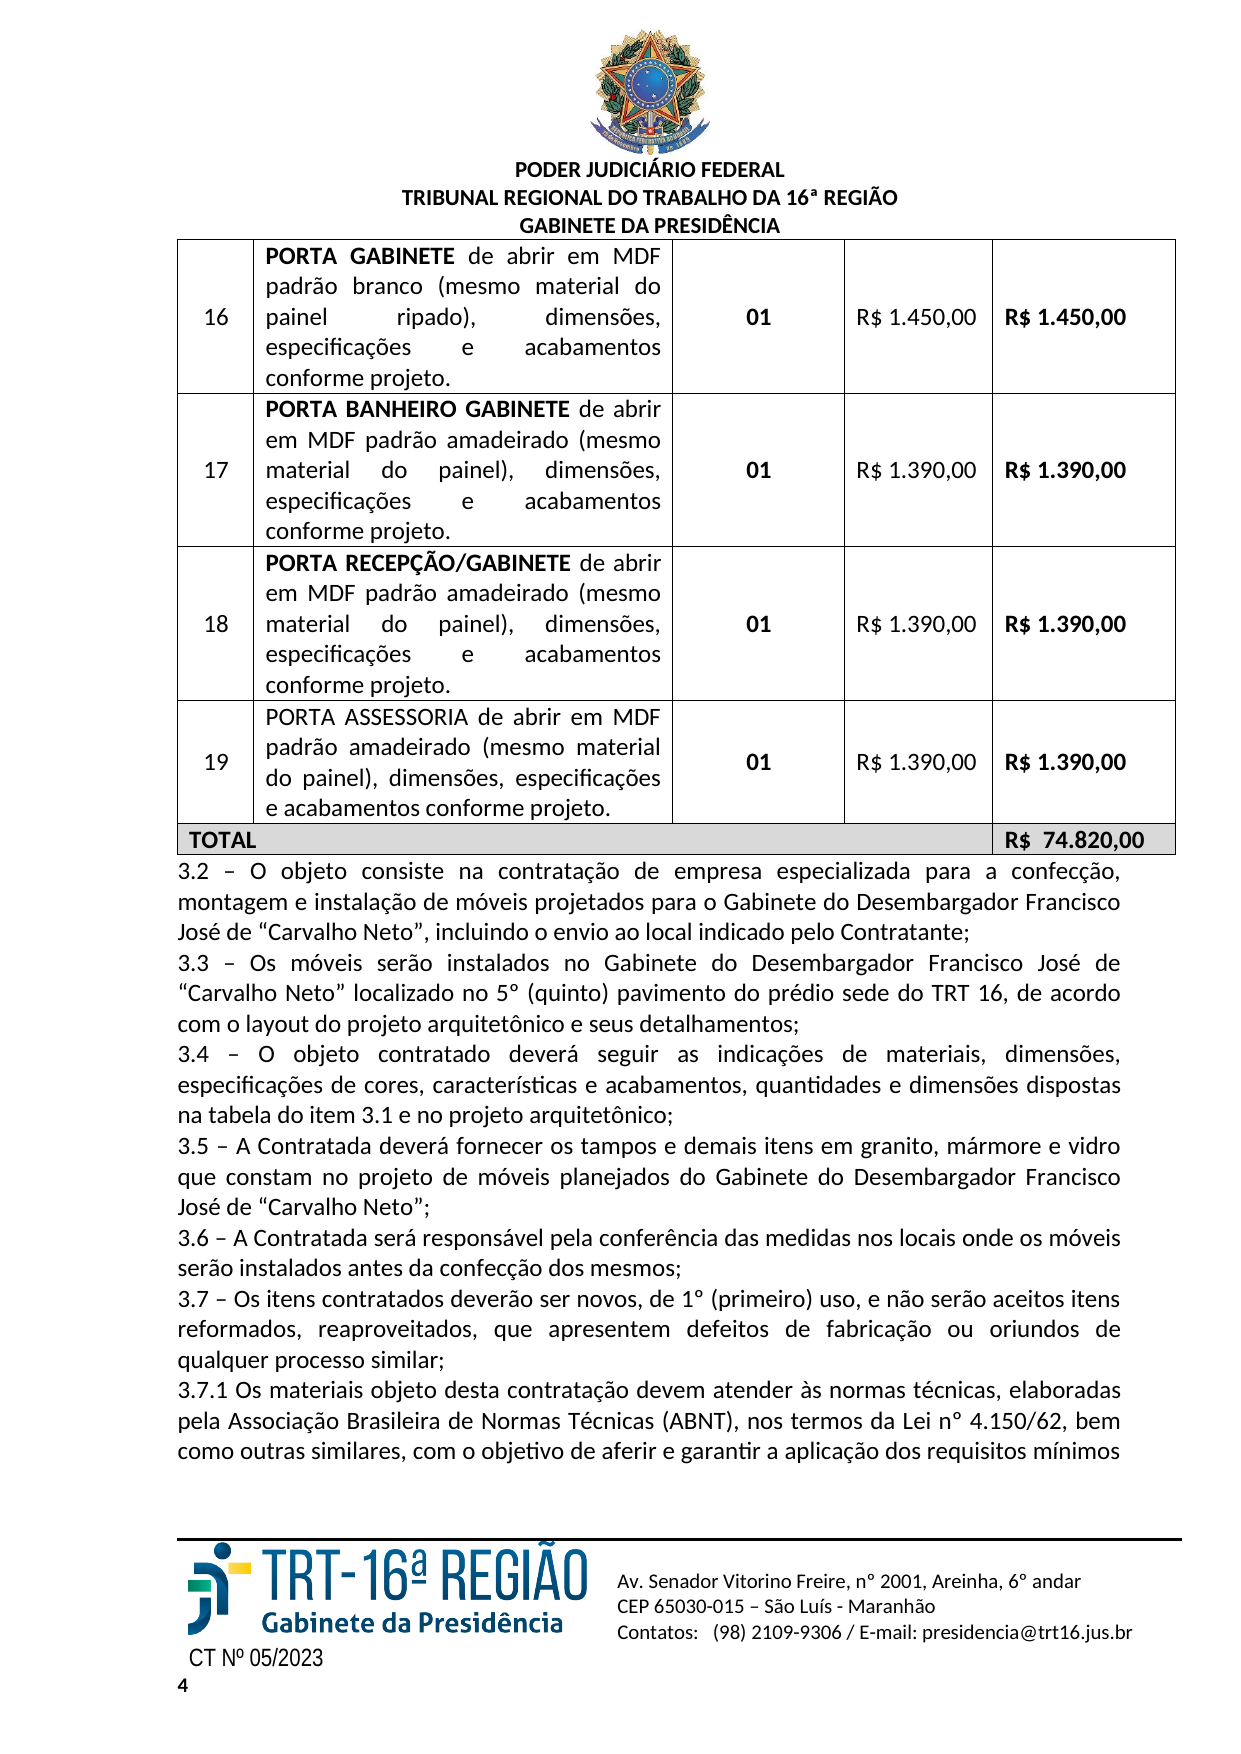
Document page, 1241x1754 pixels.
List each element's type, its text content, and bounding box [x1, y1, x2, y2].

list 3.2 – O objeto consiste na contratação de empresa especializada para a confecção, montagem e instalação de móveis projetados para o Gabinete do Desembargador Francisco José de “Carvalho Neto”, incluindo o envio ao local indicado pelo Contratante; [177, 855, 1122, 947]
list 3.6 – A Contratada será responsável pela conferência das medidas nos locais onde os móveis serão instalados antes da confecção dos mesmos; [177, 1222, 1122, 1283]
table_cell R$ 74.820,00 [993, 824, 1175, 854]
table_cell PORTA ASSESSORIA de abrir em MDF padrão amadeirado (mesmo material do painel), dimensões, especificações e acabamentos conforme projeto. [254, 701, 672, 823]
table_cell 18 [178, 547, 253, 700]
picture [188, 1541, 587, 1635]
table_cell 19 [178, 701, 253, 823]
list 3.3 – Os móveis serão instalados no Gabinete do Desembargador Francisco José de “Carvalho Neto” localizado no 5º (quinto) pavimento do prédio sede do TRT 16, de acordo com o layout do projeto arquitetônico e seus detalhamentos; [177, 947, 1122, 1038]
table_cell 17 [178, 394, 253, 546]
table_cell R$ 1.390,00 [993, 547, 1175, 700]
table_cell 01 [673, 701, 844, 823]
list 3.4 – O objeto contratado deverá seguir as indicações de materiais, dimensões, especificações de cores, características e acabamentos, quantidades e dimensões dispostas na tabela do item 3.1 e no projeto arquitetônico; [177, 1038, 1122, 1130]
table_cell 01 [673, 394, 844, 546]
table_cell PORTA BANHEIRO GABINETE de abrir em MDF padrão amadeirado (mesmo material do painel), dimensões, especificações e acabamentos conforme projeto. [254, 394, 672, 546]
table_cell R$ 1.450,00 [993, 240, 1175, 392]
table_cell TOTAL [178, 824, 992, 854]
table_cell 01 [673, 547, 844, 700]
table_cell R$ 1.390,00 [845, 701, 992, 823]
table_cell 16 [178, 240, 253, 392]
table_cell R$ 1.390,00 [993, 394, 1175, 546]
list 3.7.1 Os materiais objeto desta contratação devem atender às normas técnicas, elaboradas pela Associação Brasileira de Normas Técnicas (ABNT), nos termos da Lei nº 4.150/62, bem como outras similares, com o objetivo de aferir e garantir a aplicação dos requisitos mínimos [177, 1374, 1122, 1466]
table_cell R$ 1.390,00 [993, 701, 1175, 823]
table_cell R$ 1.390,00 [845, 547, 992, 700]
table_cell PORTA GABINETE de abrir em MDF padrão branco (mesmo material do painel ripado), dimensões, especificações e acabamentos conforme projeto. [254, 240, 672, 392]
list 3.7 – Os itens contratados deverão ser novos, de 1º (primeiro) uso, e não serão aceitos itens reformados, reaproveitados, que apresentem defeitos de fabricação ou oriundos de qualquer processo similar; [177, 1283, 1122, 1374]
list 3.5 – A Contratada deverá fornecer os tampos e demais itens em granito, mármore e vidro que constam no projeto de móveis planejados do Gabinete do Desembargador Francisco José de “Carvalho Neto”; [177, 1130, 1122, 1222]
picture [590, 29, 710, 155]
table_cell PORTA RECEPÇÃO/GABINETE de abrir em MDF padrão amadeirado (mesmo material do painel), dimensões, especificações e acabamentos conforme projeto. [254, 547, 672, 700]
table_cell R$ 1.450,00 [845, 240, 992, 392]
table_cell 01 [673, 240, 844, 392]
table_cell R$ 1.390,00 [845, 394, 992, 546]
